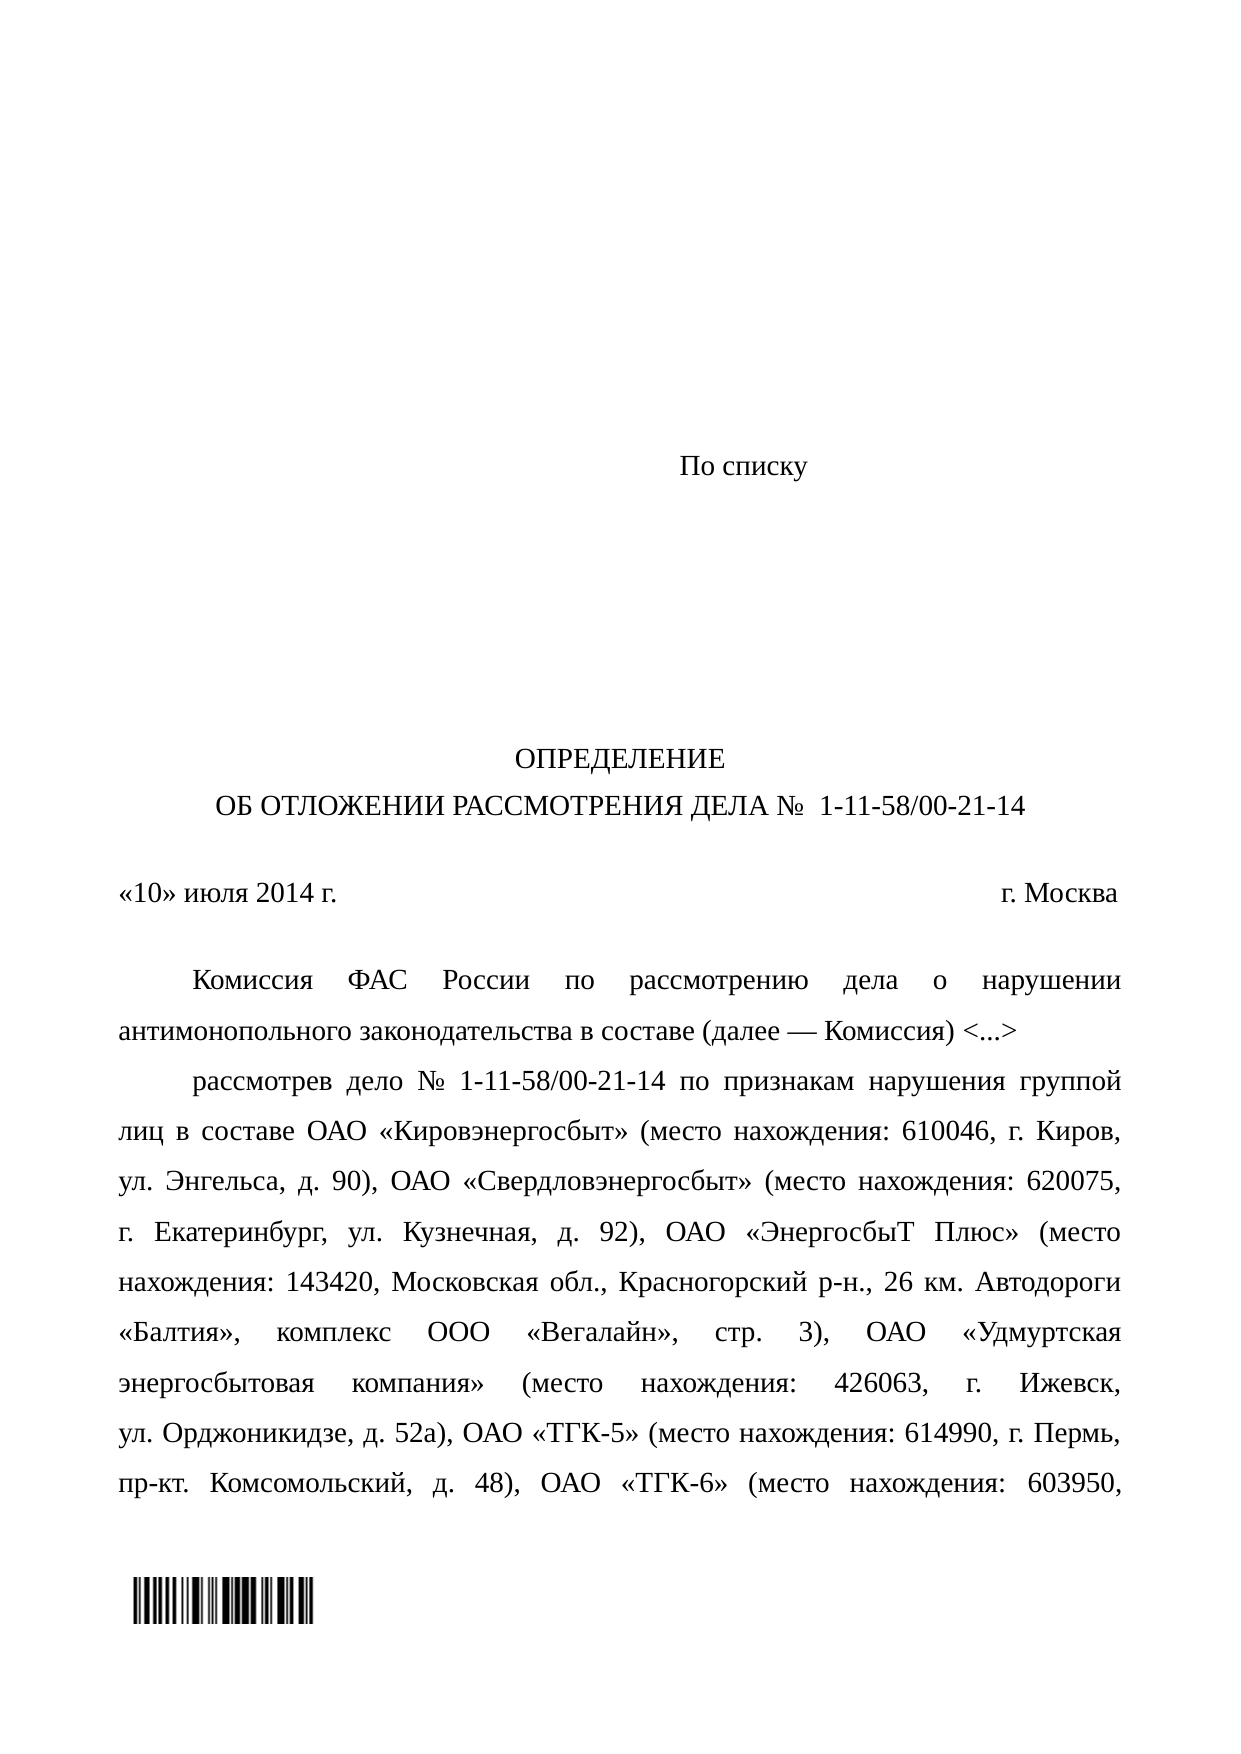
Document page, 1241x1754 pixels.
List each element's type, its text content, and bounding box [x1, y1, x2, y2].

text рассмотрев дело № 1-11-58/00-21-14 по признакам нарушения группой лиц в составе ОАО «Кировэнергосбыт» (место нахождения: 610046, г. Киров, ул. Энгельса, д. 90), ОАО «Свердловэнергосбыт» (место нахождения: 620075, г. Екатеринбург, ул. Кузнечная, д. 92), ОАО «ЭнергосбыТ Плюс» (место нахождения: 143420, Московская обл., Красногорский р-н., 26 км. Автодороги «Балтия», комплекс ООО «Вегалайн», стр. 3), ОАО «Удмуртская энергосбытовая компания» (место нахождения: 426063, г. Ижевск, ул. Орджоникидзе, д. 52а), ОАО «ТГК-5» (место нахождения: 614990, г. Пермь, пр-кт. Комсомольский, д. 48), ОАО «ТГК-6» (место нахождения: 603950, [118, 1063, 1122, 1499]
text «10» июля 2014 г. г. Москва [118, 875, 1122, 908]
text По списку [679, 448, 1122, 482]
picture [118, 1577, 331, 1624]
text Комиссия ФАС России по рассмотрению дела о нарушении антимонопольного законодательства в составе (далее — Комиссия) <...> [118, 962, 1122, 1046]
text ОПРЕДЕЛЕНИЕ [118, 742, 1122, 775]
text ОБ ОТЛОЖЕНИИ РАССМОТРЕНИЯ ДЕЛА № 1-11-58/00-21-14 [118, 788, 1122, 821]
